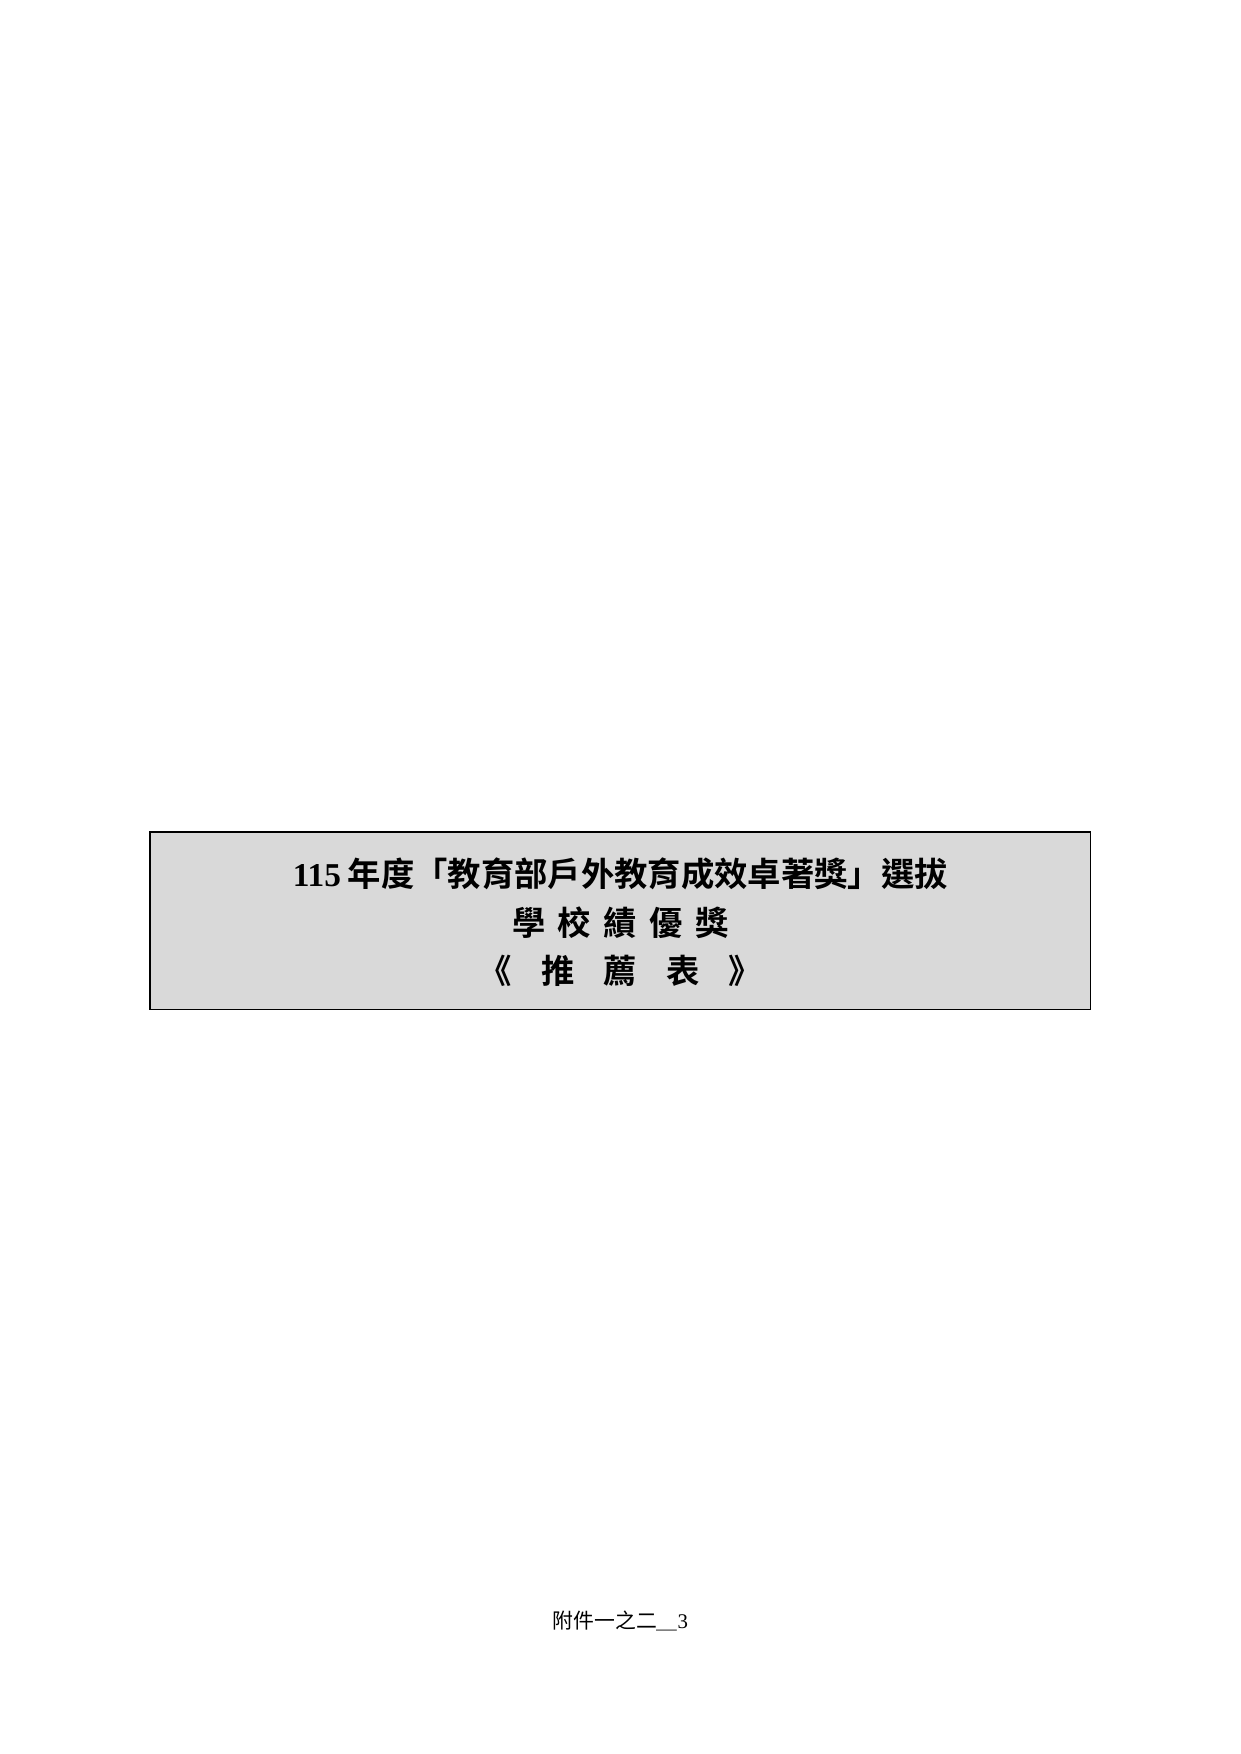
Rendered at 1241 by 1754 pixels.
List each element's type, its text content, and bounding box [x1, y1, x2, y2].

table_header 115年度「教育部戶外教育成效卓著獎」選拔 學校績優獎 《推薦表》 [151, 833, 1090, 1009]
